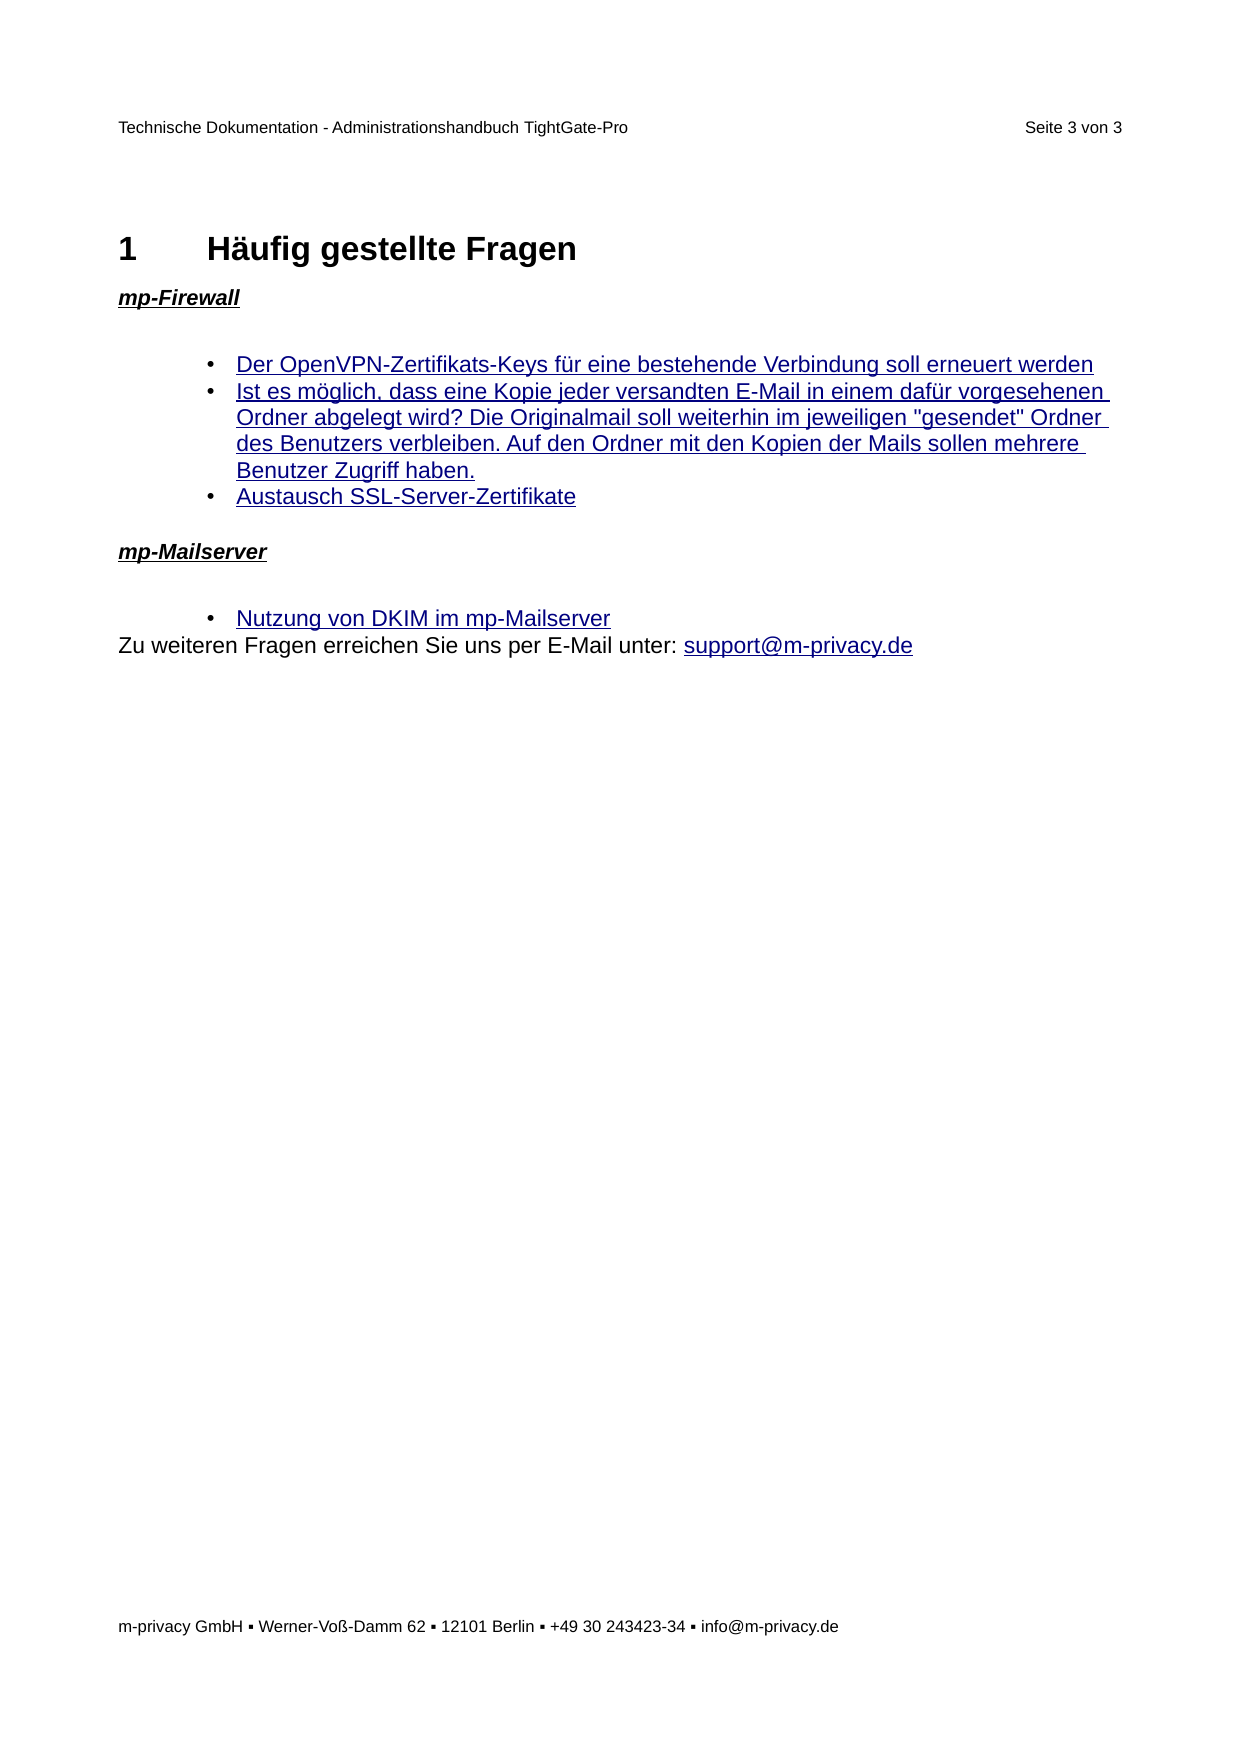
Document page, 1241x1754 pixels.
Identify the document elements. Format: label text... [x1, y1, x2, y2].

list Der OpenVPN-Zertifikats-Keys für eine bestehende Verbindung soll erneuert werden [207, 351, 1122, 378]
text Zu weiteren Fragen erreichen Sie uns per E-Mail unter: support@m-privacy.de [118, 632, 1122, 658]
text mp-Firewall [118, 285, 1122, 310]
list Ist es möglich, dass eine Kopie jeder versandten E-Mail in einem dafür vorgesehenen Ordner abgelegt wird? Die Originalmail soll weiterhin im jeweiligen "gesendet" Ordner des Benutzers verbleiben. Auf den Ordner mit den Kopien der Mails sollen mehrere Benutzer Zugriff haben. [207, 378, 1122, 483]
subtitle Häufig gestellte Fragen [118, 228, 1122, 267]
text mp-Mailserver [118, 539, 1122, 564]
list Nutzung von DKIM im mp-Mailserver [207, 605, 1122, 632]
list Austausch SSL-Server-Zertifikate [207, 483, 1122, 509]
